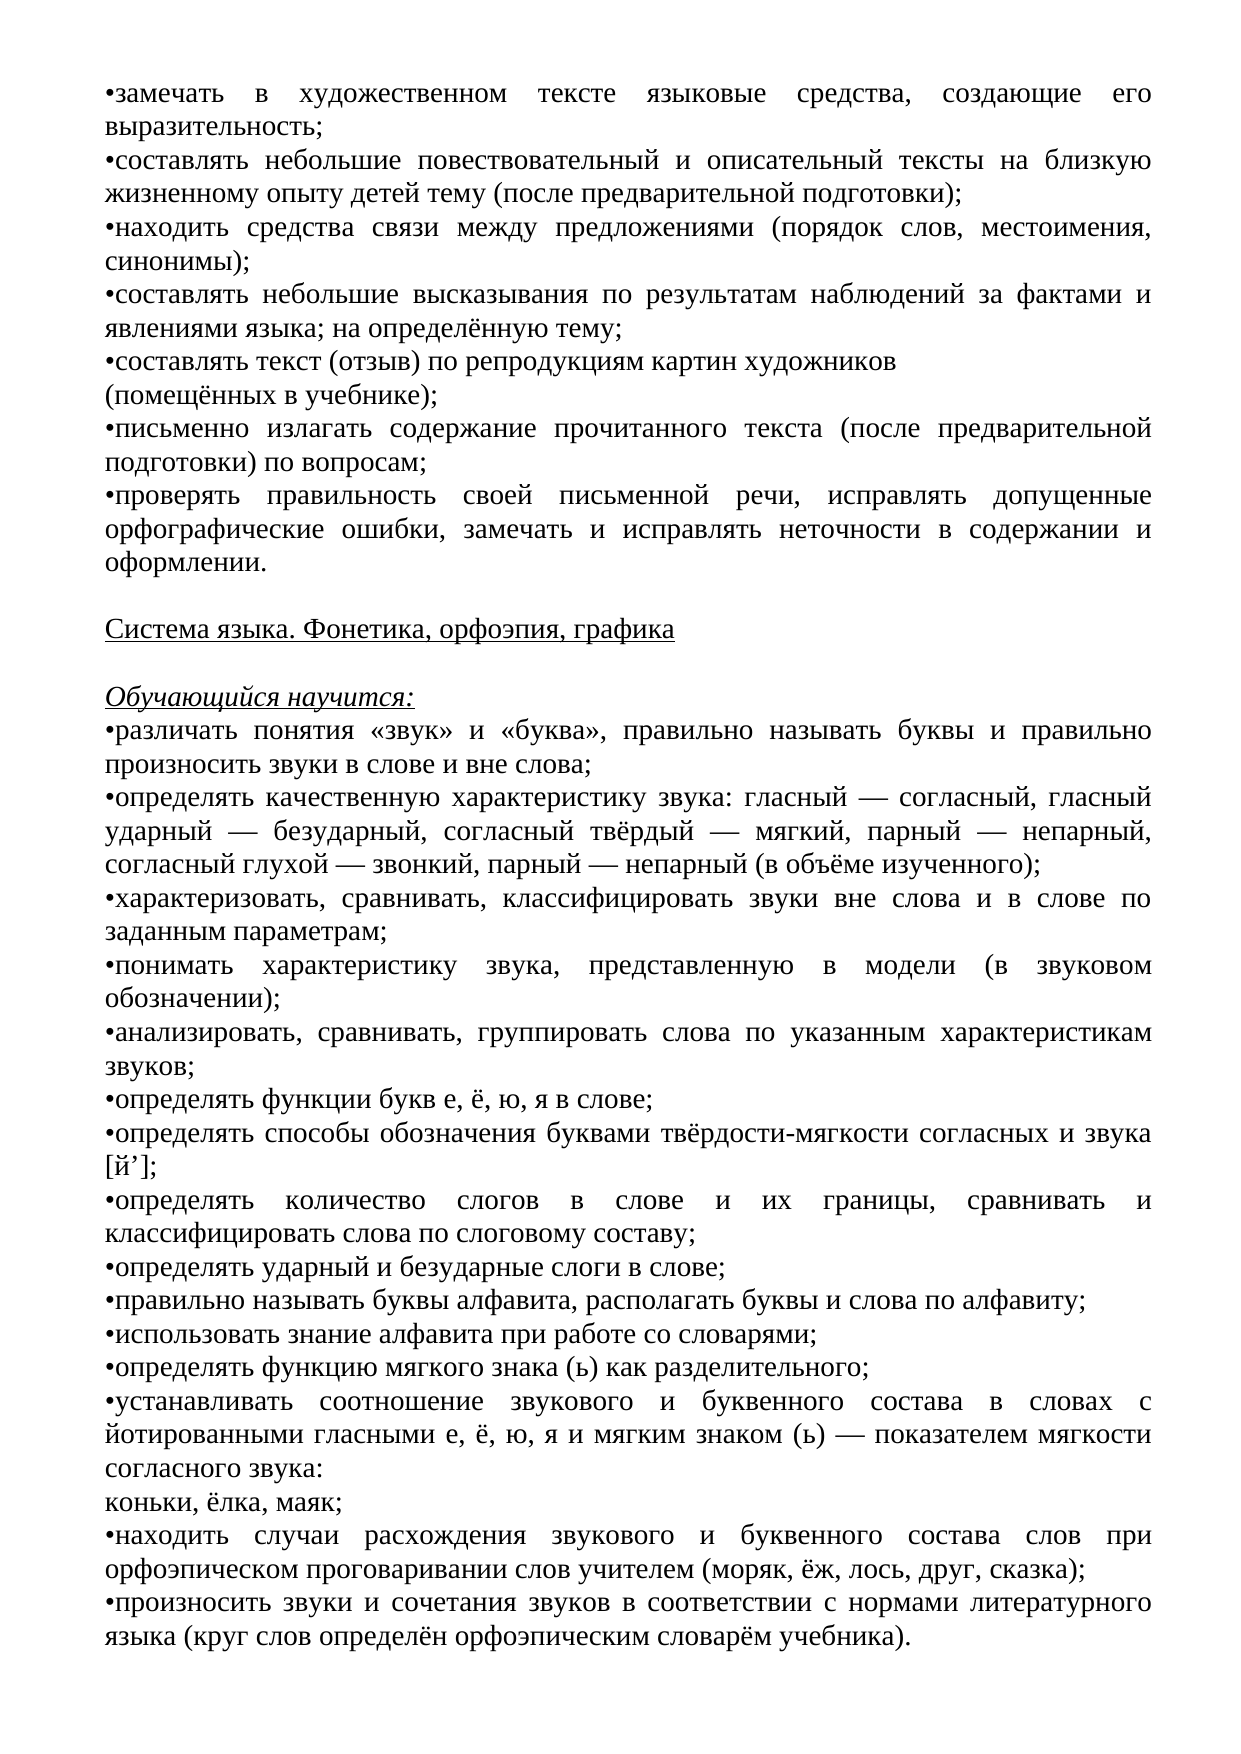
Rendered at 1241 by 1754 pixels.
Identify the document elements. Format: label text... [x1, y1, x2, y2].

text •составлять небольшие повествовательный и описательный тексты на близкую жизненному опыту детей тему (после предварительной подготовки); [104, 142, 1153, 209]
text •произносить звуки и сочетания звуков в соответствии с нормами литературного языка (круг слов определён орфоэпическим словарём учебника). [104, 1584, 1153, 1651]
text •находить средства связи между предложениями (порядок слов, местоимения, синонимы); [104, 209, 1153, 276]
text •определять качественную характеристику звука: гласный — согласный, гласный ударный — безударный, согласный твёрдый — мягкий, парный — непарный, согласный глухой — звонкий, парный — непарный (в объёме изученного); [104, 779, 1153, 880]
text (помещённых в учебнике); [104, 377, 1153, 410]
text •составлять небольшие высказывания по результатам наблюдений за фактами и явлениями языка; на определённую тему; [104, 276, 1153, 343]
text Система языка. Фонетика, орфоэпия, графика [104, 612, 1153, 645]
text •определять количество слогов в слове и их границы, сравнивать и классифицировать слова по слоговому составу; [104, 1182, 1153, 1249]
text •определять способы обозначения буквами твёрдости-мягкости согласных и звука [й’]; [104, 1115, 1153, 1182]
text •устанавливать соотношение звукового и буквенного состава в словах с йотированными гласными е, ё, ю, я и мягким знаком (ь) — показателем мягкости согласного звука: [104, 1383, 1153, 1484]
text •анализировать, сравнивать, группировать слова по указанным характеристикам звуков; [104, 1014, 1153, 1081]
text •замечать в художественном тексте языковые средства, создающие его выразительность; [104, 75, 1153, 142]
text коньки, ёлка, маяк; [104, 1484, 1153, 1517]
text •правильно называть буквы алфавита, располагать буквы и слова по алфавиту; [104, 1282, 1153, 1316]
text •различать понятия «звук» и «буква», правильно называть буквы и правильно произносить звуки в слове и вне слова; [104, 712, 1153, 779]
text Обучающийся научится: [104, 679, 1153, 712]
text •составлять текст (отзыв) по репродукциям картин художников [104, 343, 1153, 377]
text •проверять правильность своей письменной речи, исправлять допущенные орфографические ошибки, замечать и исправлять неточности в содержании и оформлении. [104, 477, 1153, 578]
text •понимать характеристику звука, представленную в модели (в звуковом обозначении); [104, 947, 1153, 1014]
text •характеризовать, сравнивать, классифицировать звуки вне слова и в слове по заданным параметрам; [104, 880, 1153, 947]
text •письменно излагать содержание прочитанного текста (после предварительной подготовки) по вопросам; [104, 410, 1153, 477]
text •определять ударный и безударные слоги в слове; [104, 1249, 1153, 1282]
text •использовать знание алфавита при работе со словарями; [104, 1316, 1153, 1349]
text •определять функцию мягкого знака (ь) как разделительного; [104, 1349, 1153, 1383]
text •находить случаи расхождения звукового и буквенного состава слов при орфоэпическом проговаривании слов учителем (моряк, ёж, лось, друг, сказка); [104, 1517, 1153, 1584]
text •определять функции букв е, ё, ю, я в слове; [104, 1081, 1153, 1115]
